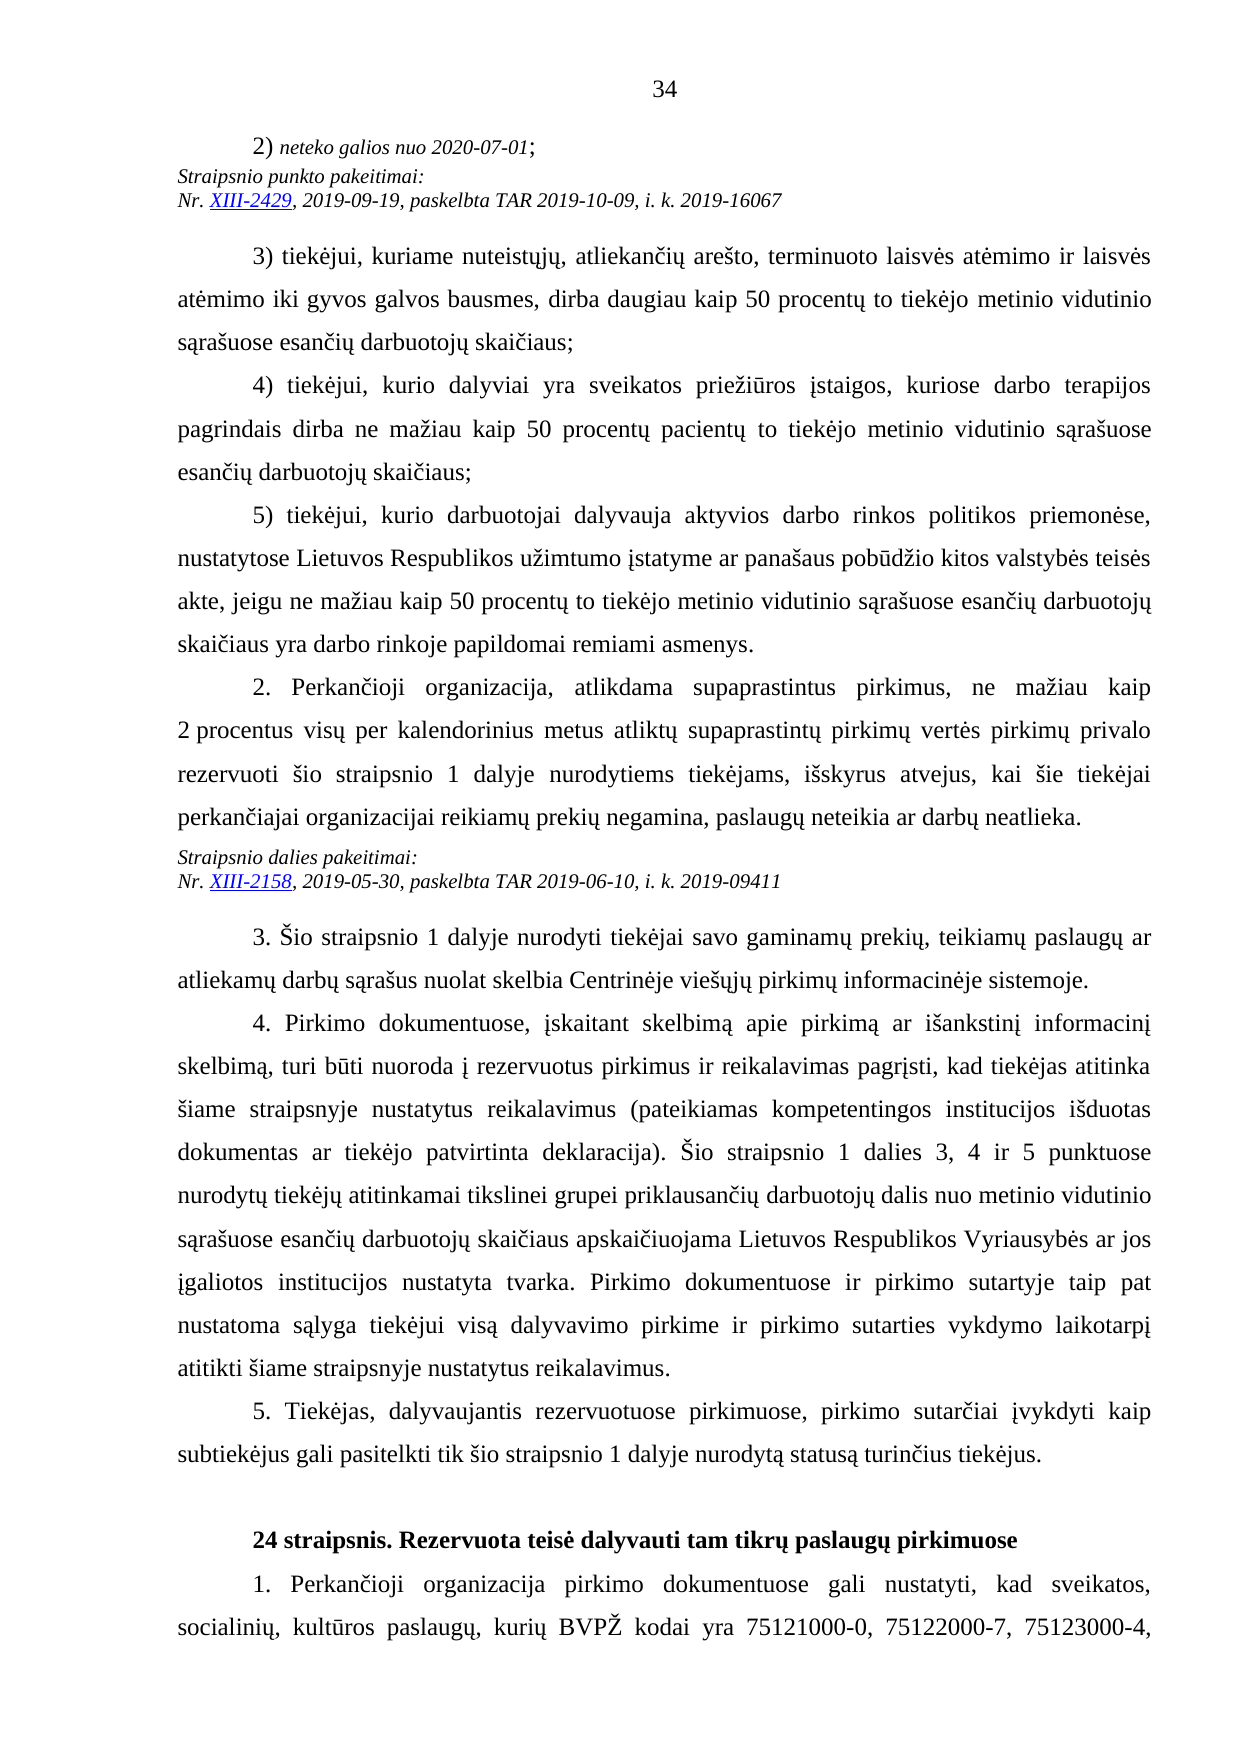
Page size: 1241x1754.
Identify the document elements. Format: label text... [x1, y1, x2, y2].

text 5. Tiekėjas, dalyvaujantis rezervuotuose pirkimuose, pirkimo sutarčiai įvykdyti kaip subtiekėjus gali pasitelkti tik šio straipsnio 1 dalyje nurodytą statusą turinčius tiekėjus. [177, 1396, 1152, 1468]
text Straipsnio punkto pakeitimai: [177, 164, 1152, 188]
text 1. Perkančioji organizacija pirkimo dokumentuose gali nustatyti, kad sveikatos, socialinių, kultūros paslaugų, kurių BVPŽ kodai yra 75121000-0, 75122000-7, 75123000-4, [177, 1569, 1152, 1641]
text 5) tiekėjui, kurio darbuotojai dalyvauja aktyvios darbo rinkos politikos priemonėse, nustatytose Lietuvos Respublikos užimtumo įstatyme ar panašaus pobūdžio kitos valstybės teisės akte, jeigu ne mažiau kaip 50 procentų to tiekėjo metinio vidutinio sąrašuose esančių darbuotojų skaičiaus yra darbo rinkoje papildomai remiami asmenys. [177, 500, 1152, 658]
text Nr. XIII-2429, 2019-09-19, paskelbta TAR 2019-10-09, i. k. 2019-16067 [177, 188, 1152, 212]
text Nr. XIII-2158, 2019-05-30, paskelbta TAR 2019-06-10, i. k. 2019-09411 [177, 869, 1152, 893]
text 4) tiekėjui, kurio dalyviai yra sveikatos priežiūros įstaigos, kuriose darbo terapijos pagrindais dirba ne mažiau kaip 50 procentų pacientų to tiekėjo metinio vidutinio sąrašuose esančių darbuotojų skaičiaus; [177, 371, 1152, 486]
text 4. Pirkimo dokumentuose, įskaitant skelbimą apie pirkimą ar išankstinį informacinį skelbimą, turi būti nuoroda į rezervuotus pirkimus ir reikalavimas pagrįsti, kad tiekėjas atitinka šiame straipsnyje nustatytus reikalavimus (pateikiamas kompetentingos institucijos išduotas dokumentas ar tiekėjo patvirtinta deklaracija). Šio straipsnio 1 dalies 3, 4 ir 5 punktuose nurodytų tiekėjų atitinkamai tikslinei grupei priklausančių darbuotojų dalis nuo metinio vidutinio sąrašuose esančių darbuotojų skaičiaus apskaičiuojama Lietuvos Respublikos Vyriausybės ar jos įgaliotos institucijos nustatyta tvarka. Pirkimo dokumentuose ir pirkimo sutartyje taip pat nustatoma sąlyga tiekėjui visą dalyvavimo pirkime ir pirkimo sutarties vykdymo laikotarpį atitikti šiame straipsnyje nustatytus reikalavimus. [177, 1008, 1152, 1382]
text 3) tiekėjui, kuriame nuteistųjų, atliekančių arešto, terminuoto laisvės atėmimo ir laisvės atėmimo iki gyvos galvos bausmes, dirba daugiau kaip 50 procentų to tiekėjo metinio vidutinio sąrašuose esančių darbuotojų skaičiaus; [177, 241, 1152, 356]
text Straipsnio dalies pakeitimai: [177, 845, 1152, 869]
text 24 straipsnis. Rezervuota teisė dalyvauti tam tikrų paslaugų pirkimuose [177, 1526, 1152, 1554]
text 2. Perkančioji organizacija, atlikdama supaprastintus pirkimus, ne mažiau kaip 2 procentus visų per kalendorinius metus atliktų supaprastintų pirkimų vertės pirkimų privalo rezervuoti šio straipsnio 1 dalyje nurodytiems tiekėjams, išskyrus atvejus, kai šie tiekėjai perkančiajai organizacijai reikiamų prekių negamina, paslaugų neteikia ar darbų neatlieka. [177, 672, 1152, 831]
text 3. Šio straipsnio 1 dalyje nurodyti tiekėjai savo gaminamų prekių, teikiamų paslaugų ar atliekamų darbų sąrašus nuolat skelbia Centrinėje viešųjų pirkimų informacinėje sistemoje. [177, 922, 1152, 994]
text 2) neteko galios nuo 2020-07-01; [177, 131, 1152, 160]
